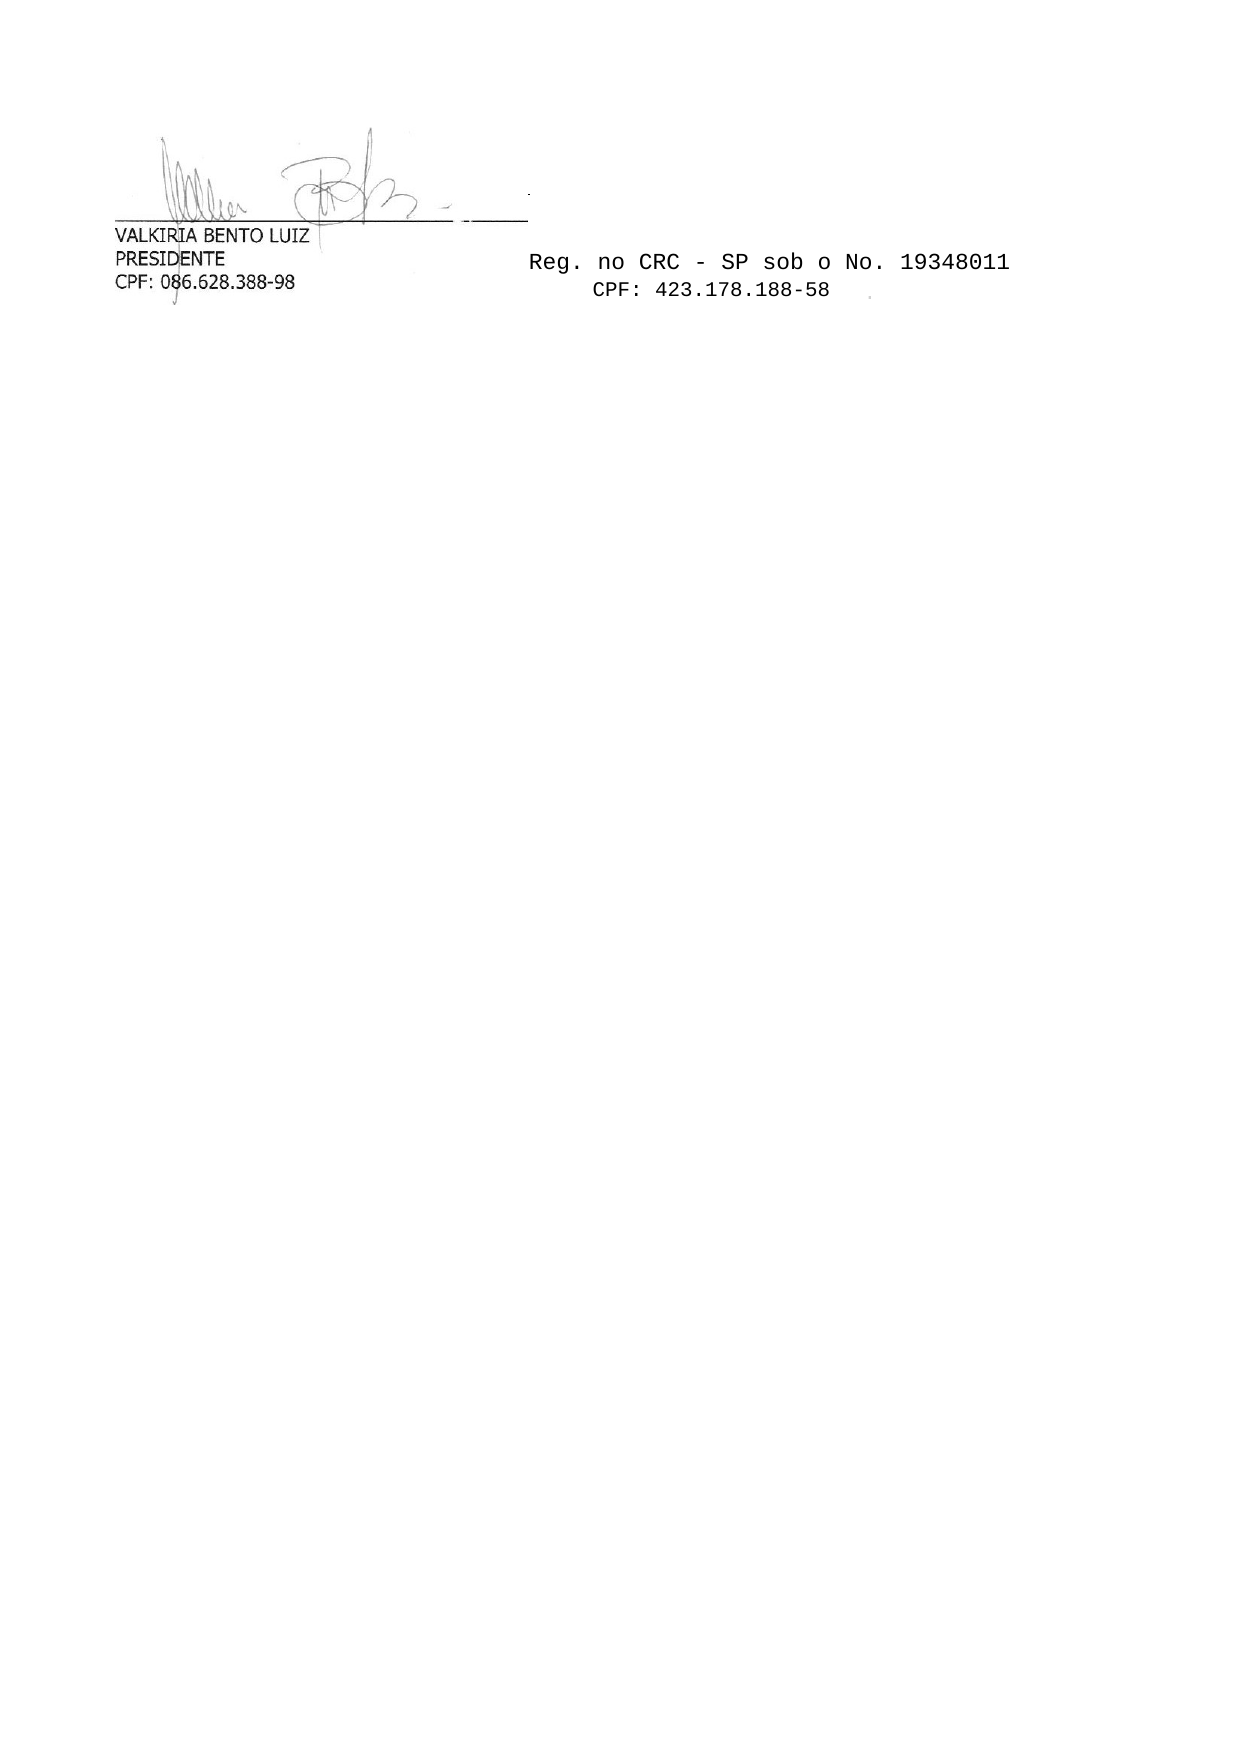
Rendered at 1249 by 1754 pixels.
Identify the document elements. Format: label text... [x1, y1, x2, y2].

text Reg. no CRC - SP sob o No. 19348011 [528, 250, 1151, 276]
text CPF: 423.178.188-58 [528, 279, 1151, 303]
